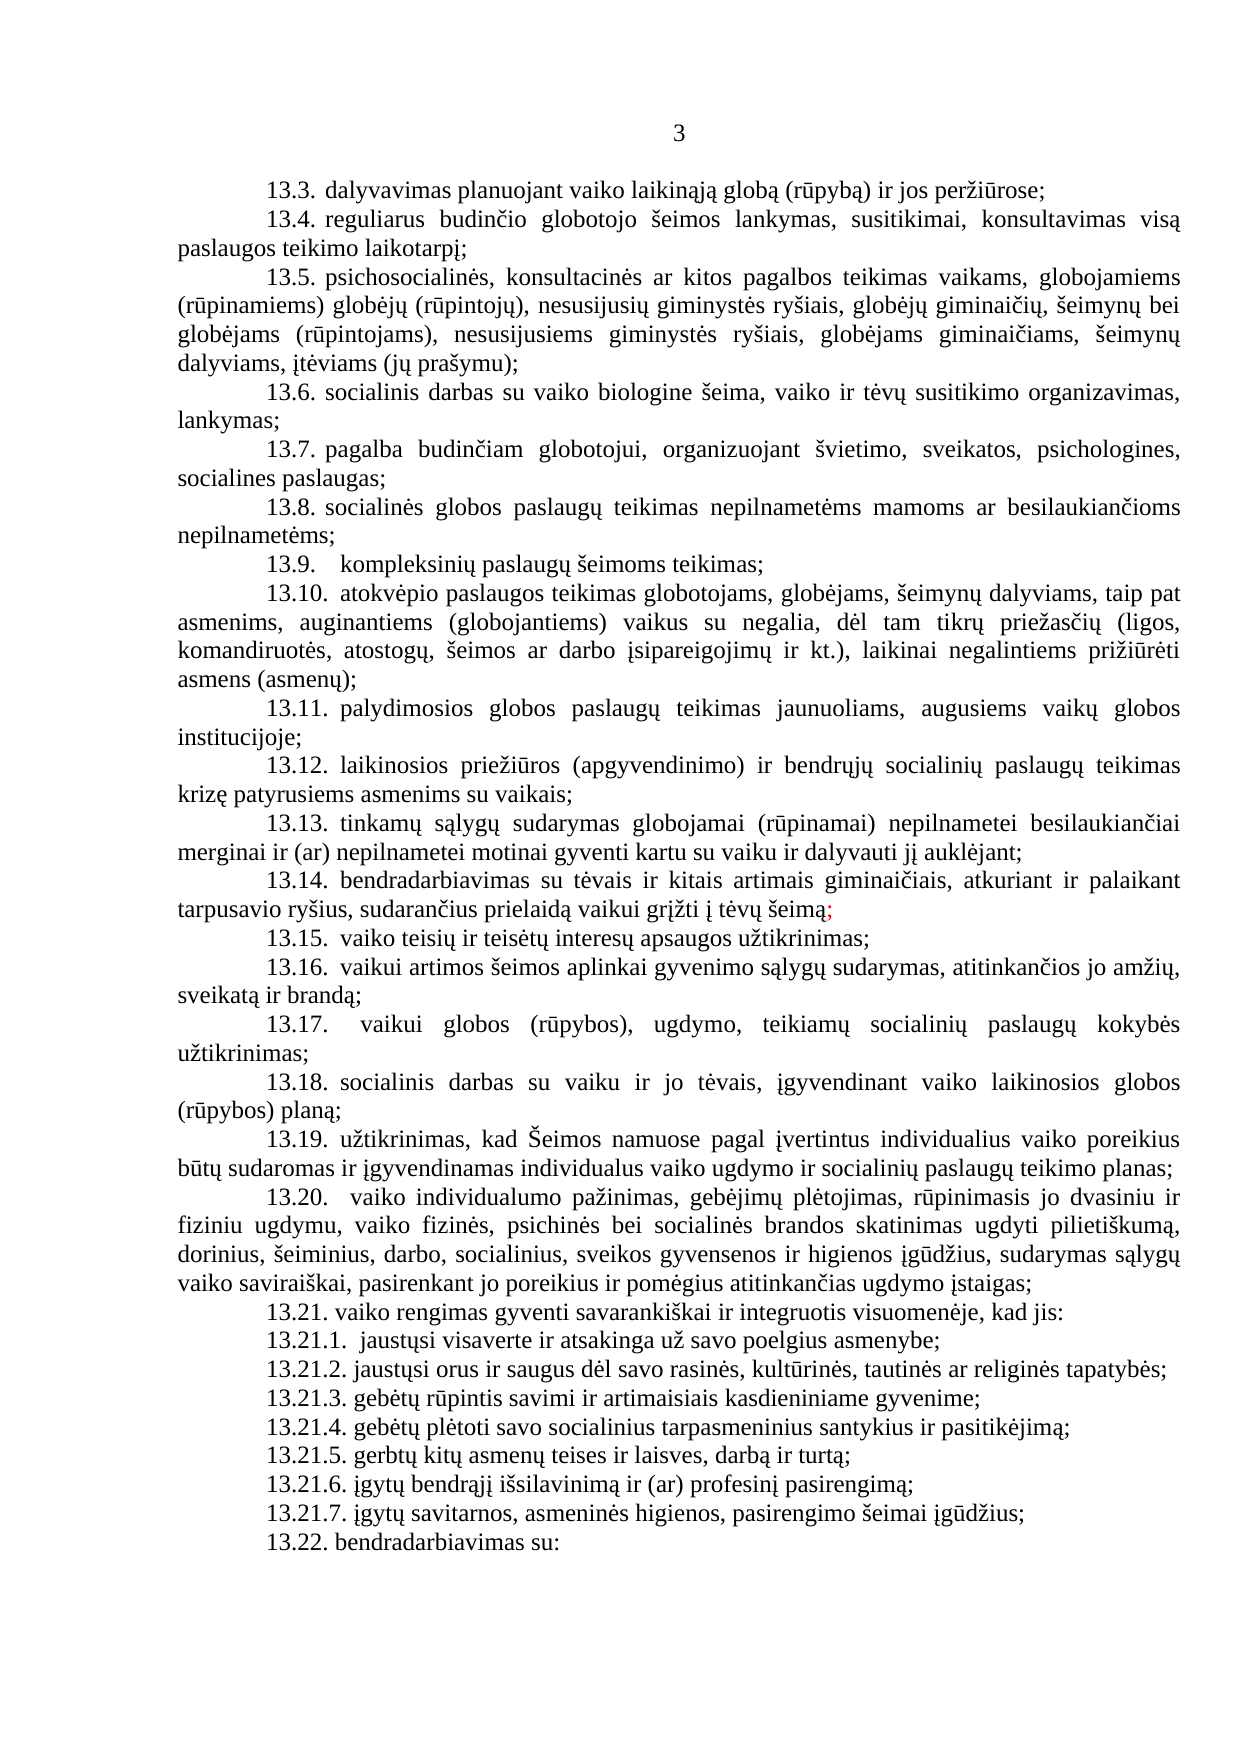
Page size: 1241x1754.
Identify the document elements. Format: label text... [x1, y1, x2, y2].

text 13.21.3. gebėtų rūpintis savimi ir artimaisiais kasdieniniame gyvenime; [177, 1383, 1181, 1412]
text 13.16. vaikui artimos šeimos aplinkai gyvenimo sąlygų sudarymas, atitinkančios jo amžių, sveikatą ir brandą; [177, 952, 1181, 1009]
text 13.11. palydimosios globos paslaugų teikimas jaunuoliams, augusiems vaikų globos institucijoje; [177, 693, 1181, 751]
text 13.6. socialinis darbas su vaiko biologine šeima, vaiko ir tėvų susitikimo organizavimas, lankymas; [177, 377, 1181, 434]
text 13.21.7. įgytų savitarnos, asmeninės higienos, pasirengimo šeimai įgūdžius; [177, 1498, 1181, 1527]
text 13.19. užtikrinimas, kad Šeimos namuose pagal įvertintus individualius vaiko poreikius būtų sudaromas ir įgyvendinamas individualus vaiko ugdymo ir socialinių paslaugų teikimo planas; [177, 1124, 1181, 1182]
text 13.14. bendradarbiavimas su tėvais ir kitais artimais giminaičiais, atkuriant ir palaikant tarpusavio ryšius, sudarančius prielaidą vaikui grįžti į tėvų šeimą; [177, 866, 1181, 923]
text 13.12. laikinosios priežiūros (apgyvendinimo) ir bendrųjų socialinių paslaugų teikimas krizę patyrusiems asmenims su vaikais; [177, 751, 1181, 808]
text 13.21.4. gebėtų plėtoti savo socialinius tarpasmeninius santykius ir pasitikėjimą; [177, 1412, 1181, 1441]
text 13.5. psichosocialinės, konsultacinės ar kitos pagalbos teikimas vaikams, globojamiems (rūpinamiems) globėjų (rūpintojų), nesusijusių giminystės ryšiais, globėjų giminaičių, šeimynų bei globėjams (rūpintojams), nesusijusiems giminystės ryšiais, globėjams giminaičiams, šeimynų dalyviams, įtėviams (jų prašymu); [177, 262, 1181, 377]
text 13.18. socialinis darbas su vaiku ir jo tėvais, įgyvendinant vaiko laikinosios globos (rūpybos) planą; [177, 1067, 1181, 1124]
text 13.10. atokvėpio paslaugos teikimas globotojams, globėjams, šeimynų dalyviams, taip pat asmenims, auginantiems (globojantiems) vaikus su negalia, dėl tam tikrų priežasčių (ligos, komandiruotės, atostogų, šeimos ar darbo įsipareigojimų ir kt.), laikinai negalintiems prižiūrėti asmens (asmenų); [177, 578, 1181, 693]
text 13.21.1. jaustųsi visaverte ir atsakinga už savo poelgius asmenybe; [177, 1326, 1181, 1354]
text 13.21. vaiko rengimas gyventi savarankiškai ir integruotis visuomenėje, kad jis: [177, 1297, 1181, 1326]
text 13.4. reguliarus budinčio globotojo šeimos lankymas, susitikimai, konsultavimas visą paslaugos teikimo laikotarpį; [177, 204, 1181, 262]
text 13.20. vaiko individualumo pažinimas, gebėjimų plėtojimas, rūpinimasis jo dvasiniu ir fiziniu ugdymu, vaiko fizinės, psichinės bei socialinės brandos skatinimas ugdyti pilietiškumą, dorinius, šeiminius, darbo, socialinius, sveikos gyvensenos ir higienos įgūdžius, sudarymas sąlygų vaiko saviraiškai, pasirenkant jo poreikius ir pomėgius atitinkančias ugdymo įstaigas; [177, 1182, 1181, 1297]
text 13.8. socialinės globos paslaugų teikimas nepilnametėms mamoms ar besilaukiančioms nepilnametėms; [177, 492, 1181, 549]
text 13.21.2. jaustųsi orus ir saugus dėl savo rasinės, kultūrinės, tautinės ar religinės tapatybės; [177, 1354, 1181, 1383]
text 13.7. pagalba budinčiam globotojui, organizuojant švietimo, sveikatos, psichologines, socialines paslaugas; [177, 434, 1181, 492]
text 13.13. tinkamų sąlygų sudarymas globojamai (rūpinamai) nepilnametei besilaukiančiai merginai ir (ar) nepilnametei motinai gyventi kartu su vaiku ir dalyvauti jį auklėjant; [177, 808, 1181, 866]
text 13.3. dalyvavimas planuojant vaiko laikinąją globą (rūpybą) ir jos peržiūrose; [177, 176, 1181, 204]
text 13.9. kompleksinių paslaugų šeimoms teikimas; [177, 549, 1181, 578]
text 13.21.6. įgytų bendrąjį išsilavinimą ir (ar) profesinį pasirengimą; [177, 1469, 1181, 1498]
text 13.21.5. gerbtų kitų asmenų teises ir laisves, darbą ir turtą; [177, 1441, 1181, 1469]
text 13.17. vaikui globos (rūpybos), ugdymo, teikiamų socialinių paslaugų kokybės užtikrinimas; [177, 1009, 1181, 1067]
text 13.22. bendradarbiavimas su: [177, 1527, 1181, 1556]
text 13.15. vaiko teisių ir teisėtų interesų apsaugos užtikrinimas; [177, 923, 1181, 952]
